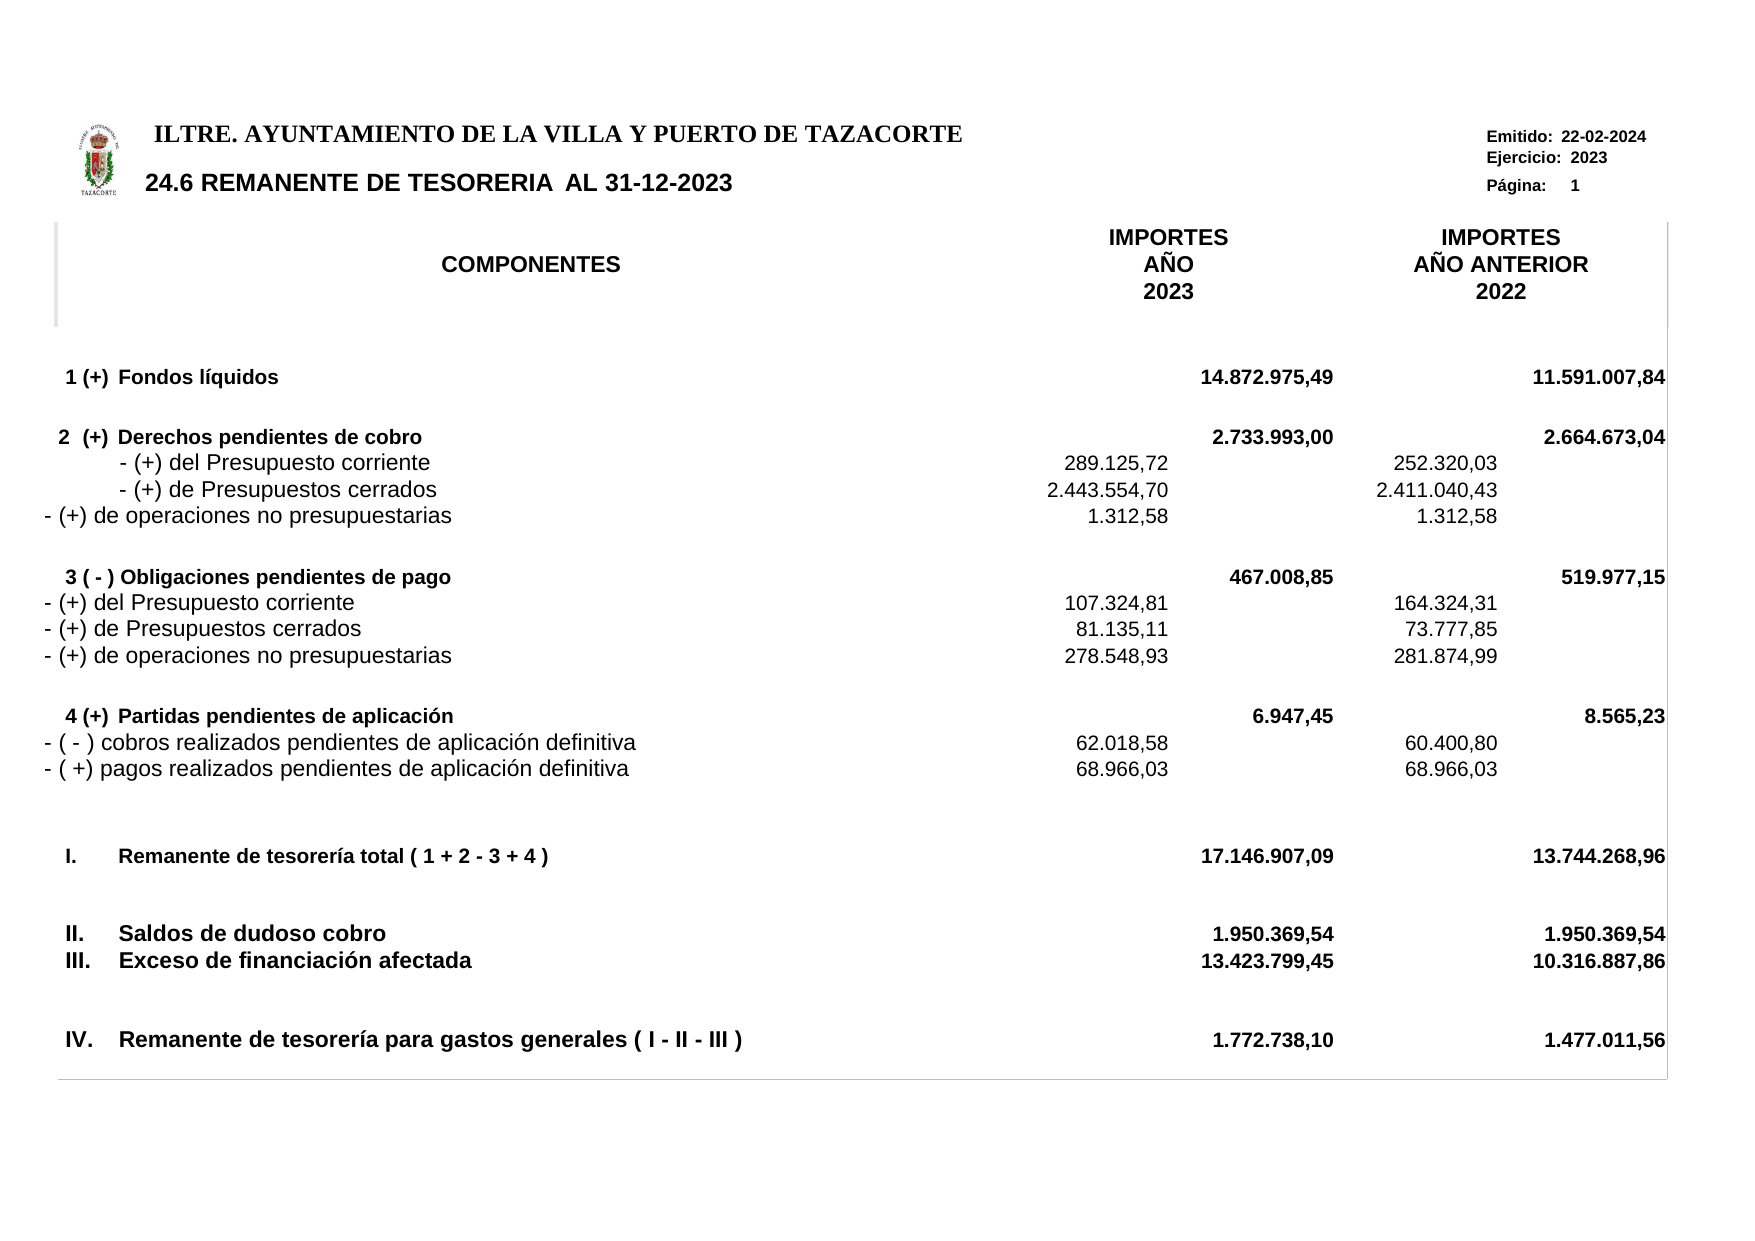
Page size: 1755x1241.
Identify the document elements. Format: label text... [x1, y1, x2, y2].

text Emitido: 22-02-2024 [1486, 126, 1657, 146]
text 2.443.554,70 [1005, 477, 1168, 501]
text 289.125,72 [1005, 451, 1168, 475]
text 8.565,23 [1499, 704, 1665, 728]
text I. Remanente de tesorería total ( 1 + 2 - 3 + 4 ) [65, 843, 1170, 867]
list ( +) pagos realizados pendientes de aplicación definitiva [58, 755, 1005, 781]
text 17.146.907,09 [1201, 843, 1336, 867]
list (+) de Presupuestos cerrados [58, 476, 437, 502]
text IV. Remanente de tesorería para gastos generales ( I - II - III ) [65, 1026, 1170, 1052]
list ( - ) Obligaciones pendientes de pago [65, 564, 1005, 588]
list (+) del Presupuesto corriente [58, 589, 1005, 615]
text 13.744.268,96 [1533, 843, 1667, 867]
text Ejercicio: 2023 [1486, 148, 1657, 167]
text Página: 1 [1486, 176, 1657, 195]
text 81.135,11 [1076, 617, 1170, 641]
text 107.324,81 [1064, 591, 1170, 615]
text 252.320,03 [1336, 451, 1497, 475]
text 281.874,99 [1393, 644, 1499, 668]
text 2.411.040,43 [1336, 477, 1497, 501]
text COMPONENTES [439, 251, 623, 278]
text 24.6 REMANENTE DE TESORERIA AL 31-12-2023 [145, 168, 965, 197]
list Saldos de dudoso cobro [65, 920, 1170, 946]
text 68.966,03 [1405, 757, 1499, 781]
list (+) de operaciones no presupuestarias [58, 502, 1005, 528]
text 73.777,85 [1405, 617, 1499, 641]
text 1.312,58 [1336, 504, 1497, 528]
text 10.316.887,86 [1533, 949, 1667, 973]
text 519.977,15 [1499, 564, 1665, 588]
text 1.477.011,56 [1544, 1028, 1667, 1052]
text 1.950.369,54 [1544, 922, 1667, 946]
list (+) Fondos líquidos [65, 364, 1005, 388]
text 6.947,45 [1170, 704, 1333, 728]
text 13.423.799,45 [1201, 949, 1336, 973]
list (+) Partidas pendientes de aplicación [65, 704, 1005, 728]
text 62.018,58 [1076, 731, 1170, 754]
text 467.008,85 [1170, 564, 1333, 588]
text 1.312,58 [1005, 504, 1168, 528]
text 1.772.738,10 [1212, 1028, 1336, 1052]
list ( - ) cobros realizados pendientes de aplicación definitiva [58, 728, 1005, 755]
text 2.733.993,00 [1170, 425, 1333, 449]
list (+) del Presupuesto corriente [58, 449, 430, 475]
list (+) de Presupuestos cerrados [58, 615, 1005, 642]
text 11.591.007,84 [1499, 364, 1665, 388]
text 278.548,93 [1064, 644, 1170, 668]
text IMPORTES AÑO ANTERIOR 2022 [1413, 224, 1589, 304]
text 1.950.369,54 [1212, 922, 1336, 946]
text 60.400,80 [1405, 731, 1499, 754]
list (+) de operaciones no presupuestarias [58, 642, 1005, 668]
list Exceso de financiación afectada [65, 947, 1170, 974]
list (+) Derechos pendientes de cobro [58, 425, 422, 449]
text IMPORTES AÑO 2023 [1109, 224, 1231, 304]
text 2.664.673,04 [1499, 425, 1665, 449]
text 68.966,03 [1076, 757, 1170, 781]
text ILTRE. AYUNTAMIENTO DE LA VILLA Y PUERTO DE TAZACORTE [154, 119, 965, 147]
text 14.872.975,49 [1170, 364, 1333, 388]
text 164.324,31 [1393, 591, 1499, 615]
